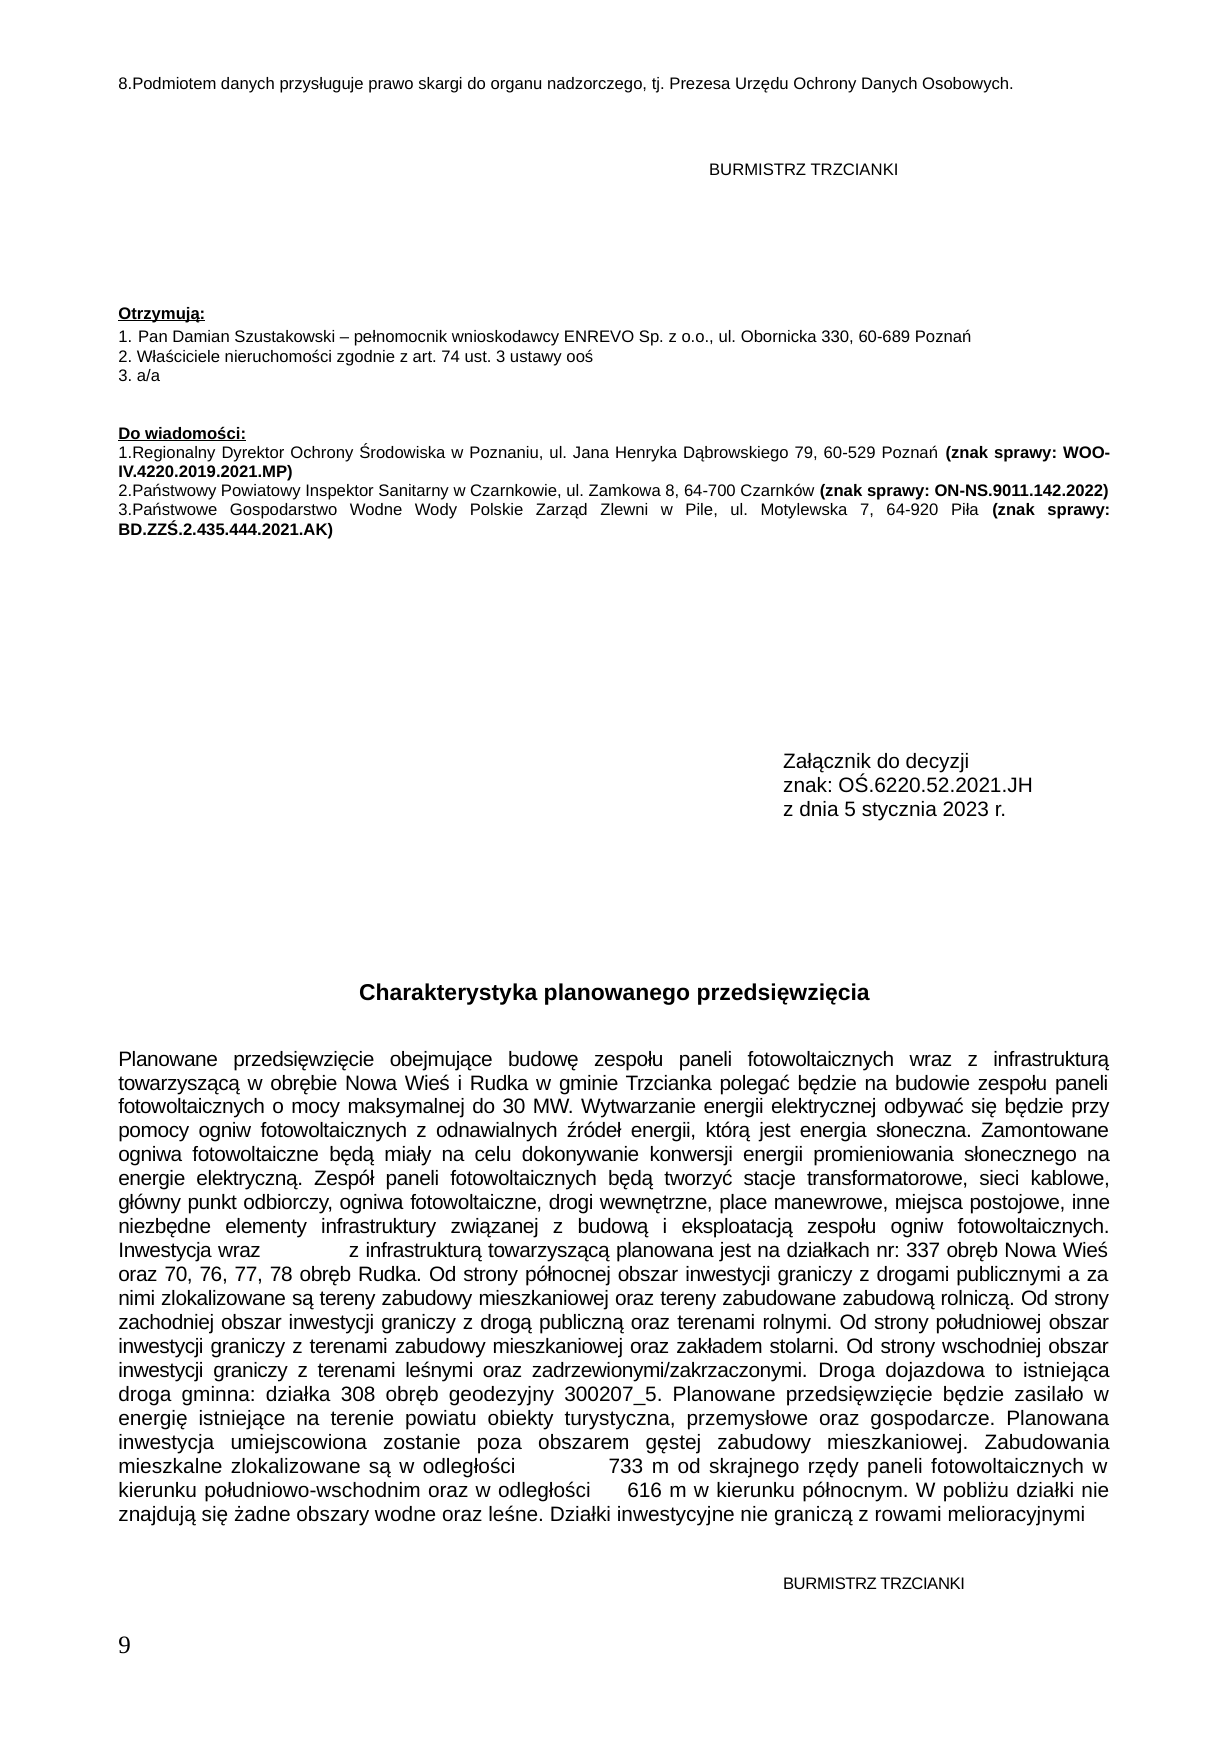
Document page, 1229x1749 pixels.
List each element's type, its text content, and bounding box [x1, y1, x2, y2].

text Charakterystyka planowanego przedsięwzięcia [118, 979, 1110, 1006]
text Do wiadomości: [118, 423, 1110, 443]
text Otrzymują: [118, 304, 1110, 323]
text 1. Pan Damian Szustakowski – pełnomocnik wnioskodawcy ENREVO Sp. z o.o., ul. Obornicka 330, 60-689 Poznań [118, 323, 1110, 347]
text BURMISTRZ TRZCIANKI [709, 160, 1110, 179]
text 2.Państwowy Powiatowy Inspektor Sanitarny w Czarnkowie, ul. Zamkowa 8, 64-700 Czarnków (znak sprawy: ON-NS.9011.142.2022) [118, 481, 1110, 500]
text 1.Regionalny Dyrektor Ochrony Środowiska w Poznaniu, ul. Jana Henryka Dąbrowskiego 79, 60-529 Poznań (znak sprawy: WOO-IV.4220.2019.2021.MP) [118, 443, 1110, 481]
text 2. Właściciele nieruchomości zgodnie z art. 74 ust. 3 ustawy ooś [118, 347, 1110, 366]
text z dnia 5 stycznia 2023 r. [783, 797, 1110, 821]
text BURMISTRZ TRZCIANKI [783, 1573, 1110, 1593]
text 3.Państwowe Gospodarstwo Wodne Wody Polskie Zarząd Zlewni w Pile, ul. Motylewska 7, 64-920 Piła (znak sprawy: BD.ZZŚ.2.435.444.2021.AK) [118, 500, 1110, 538]
text znak: OŚ.6220.52.2021.JH [783, 773, 1110, 797]
text Załącznik do decyzji [783, 749, 1110, 773]
text Planowane przedsięwzięcie obejmujące budowę zespołu paneli fotowoltaicznych wraz z infrastrukturą towarzyszącą w obrębie Nowa Wieś i Rudka w gminie Trzcianka polegać będzie na budowie zespołu paneli fotowoltaicznych o mocy maksymalnej do 30 MW. Wytwarzanie energii elektrycznej odbywać się będzie przy pomocy ogniw fotowoltaicznych z odnawialnych źródeł energii, którą jest energia słoneczna. Zamontowane ogniwa fotowoltaiczne będą miały na celu dokonywanie konwersji energii promieniowania słonecznego na energie elektryczną. Zespół paneli fotowoltaicznych będą tworzyć stacje transformatorowe, sieci kablowe, główny punkt odbiorczy, ogniwa fotowoltaiczne, drogi wewnętrzne, place manewrowe, miejsca postojowe, inne niezbędne elementy infrastruktury związanej z budową i eksploatacją zespołu ogniw fotowoltaicznych. Inwestycja wraz z infrastrukturą towarzyszącą planowana jest na działkach nr: 337 obręb Nowa Wieś oraz 70, 76, 77, 78 obręb Rudka. Od strony północnej obszar inwestycji graniczy z drogami publicznymi a za nimi zlokalizowane są tereny zabudowy mieszkaniowej oraz tereny zabudowane zabudową rolniczą. Od strony zachodniej obszar inwestycji graniczy z drogą publiczną oraz terenami rolnymi. Od strony południowej obszar inwestycji graniczy z terenami zabudowy mieszkaniowej oraz zakładem stolarni. Od strony wschodniej obszar inwestycji graniczy z terenami leśnymi oraz zadrzewionymi/zakrzaczonymi. Droga dojazdowa to istniejąca droga gminna: działka 308 obręb geodezyjny 300207_5. Planowane przedsięwzięcie będzie zasilało w energię istniejące na terenie powiatu obiekty turystyczna, przemysłowe oraz gospodarcze. Planowana inwestycja umiejscowiona zostanie poza obszarem gęstej zabudowy mieszkaniowej. Zabudowania mieszkalne zlokalizowane są w odległości 733 m od skrajnego rzędy paneli fotowoltaicznych w kierunku południowo-wschodnim oraz w odległości 616 m w kierunku północnym. W pobliżu działki nie znajdują się żadne obszary wodne oraz leśne. Działki inwestycyjne nie graniczą z rowami melioracyjnymi [118, 1046, 1110, 1526]
text 3. a/a [118, 366, 1110, 385]
text 8.Podmiotem danych przysługuje prawo skargi do organu nadzorczego, tj. Prezesa Urzędu Ochrony Danych Osobowych. [118, 74, 1110, 93]
